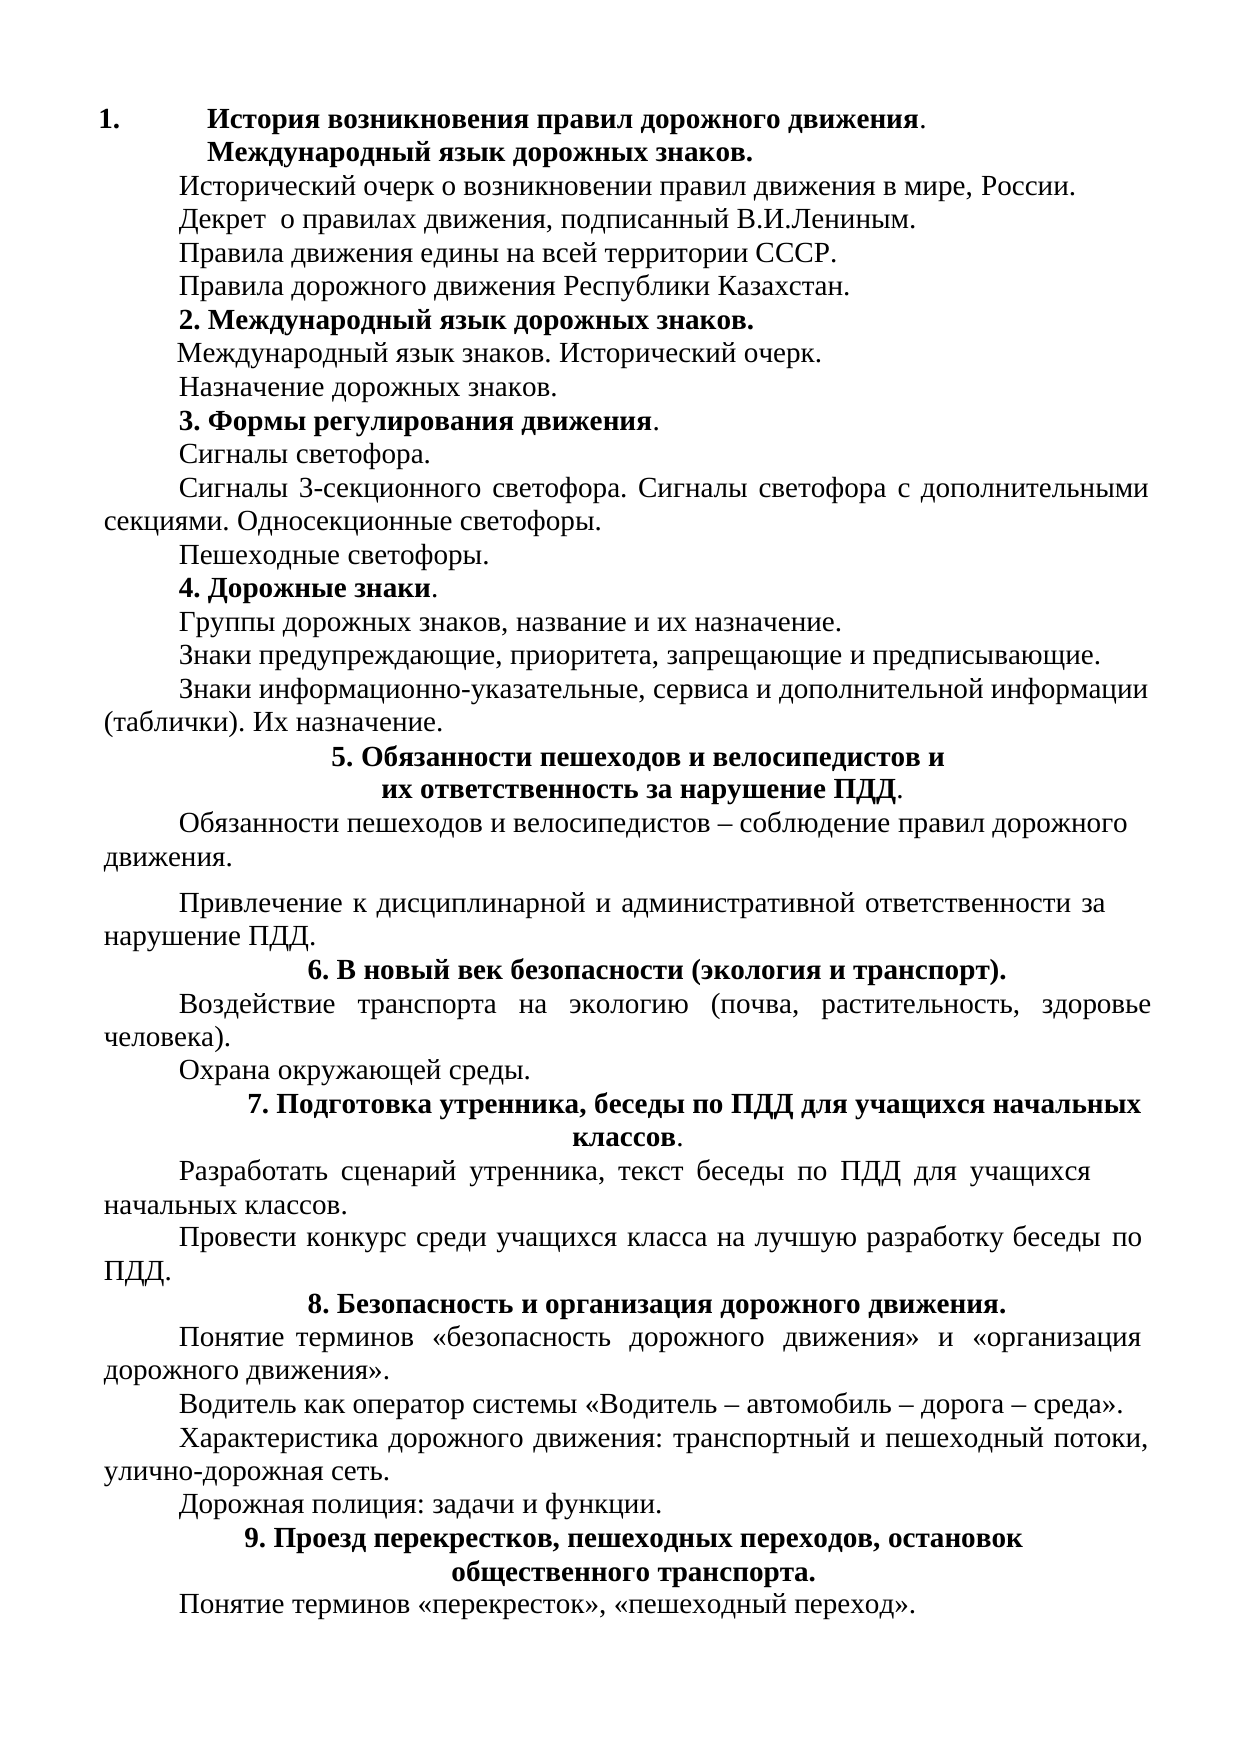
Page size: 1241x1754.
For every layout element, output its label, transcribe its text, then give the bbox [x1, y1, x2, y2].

text Правила движения едины на всей территории СССР. Правила дорожного движения Республики Казахстан. [178, 235, 852, 302]
subtitle 6. В новый век безопасности (экология и транспорт). [278, 952, 1196, 986]
text Назначение дорожных знаков. [178, 369, 1196, 403]
text Исторический очерк о возникновении правил движения в мире, России. Декрет о правилах движения, подписанный В.И.Лениным. [178, 168, 1119, 235]
text Привлечение к дисциплинарной и административной ответственности за нарушение ПДД. [103, 885, 1196, 952]
text Понятие терминов «перекресток», «пешеходный переход». [178, 1588, 1196, 1621]
text Провести конкурс среди учащихся класса на лучшую разработку беседы по [178, 1220, 1196, 1253]
subtitle 9. Проезд перекрестков, пешеходных переходов, остановок общественного транспорта. [165, 1521, 1033, 1588]
list 3. Формы регулирования движения. [178, 403, 872, 436]
text Воздействие транспорта на экологию (почва, растительность, здоровье человека). [103, 986, 1152, 1053]
text Разработать сценарий утренника, текст беседы по ПДД для учащихся начальных классов. [103, 1153, 1196, 1220]
text 2. Международный язык дорожных знаков. [178, 302, 852, 336]
subtitle 8. Безопасность и организация дорожного движения. [278, 1287, 1196, 1320]
text Водитель как оператор системы «Водитель – автомобиль – дорога – среда». Характеристика дорожного движения: транспортный и пешеходный потоки, [178, 1387, 1196, 1454]
text Знаки информационно-указательные, сервиса и дополнительной информации (таблички). Их назначение. [103, 671, 1196, 738]
text Обязанности пешеходов и велосипедистов – соблюдение правил дорожного движения. [103, 805, 1196, 872]
text Знаки предупреждающие, приоритета, запрещающие и предписывающие. [178, 637, 1196, 671]
text дорожного движения». [103, 1353, 1196, 1387]
list Сигналы светофора. [178, 436, 872, 470]
text Пешеходные светофоры. [178, 537, 1196, 570]
list Группы дорожных знаков, название и их назначение. [178, 604, 842, 637]
text Международный язык знаков. Исторический очерк. [54, 336, 852, 369]
list 4. Дорожные знаки. [178, 570, 842, 604]
text Дорожная полиция: задачи и функции. [178, 1487, 1196, 1520]
text Охрана окружающей среды. [178, 1053, 1196, 1086]
text Сигналы 3-секционного светофора. Сигналы светофора с дополнительными секциями. Односекционные светофоры. [103, 470, 1196, 537]
subtitle 7. Подготовка утренника, беседы по ПДД для учащихся начальных [218, 1087, 1196, 1120]
subtitle 5. Обязанности пешеходов и велосипедистов и их ответственность за нарушение ПДД. [331, 739, 974, 805]
list История возникновения правил дорожного движения. Международный язык дорожных знаков. [98, 101, 1010, 168]
text улично-дорожная сеть. [103, 1454, 1196, 1487]
text классов. [572, 1120, 1196, 1153]
text Понятие терминов «безопасность дорожного движения» и «организация [178, 1320, 1196, 1353]
text ПДД. [103, 1253, 172, 1287]
